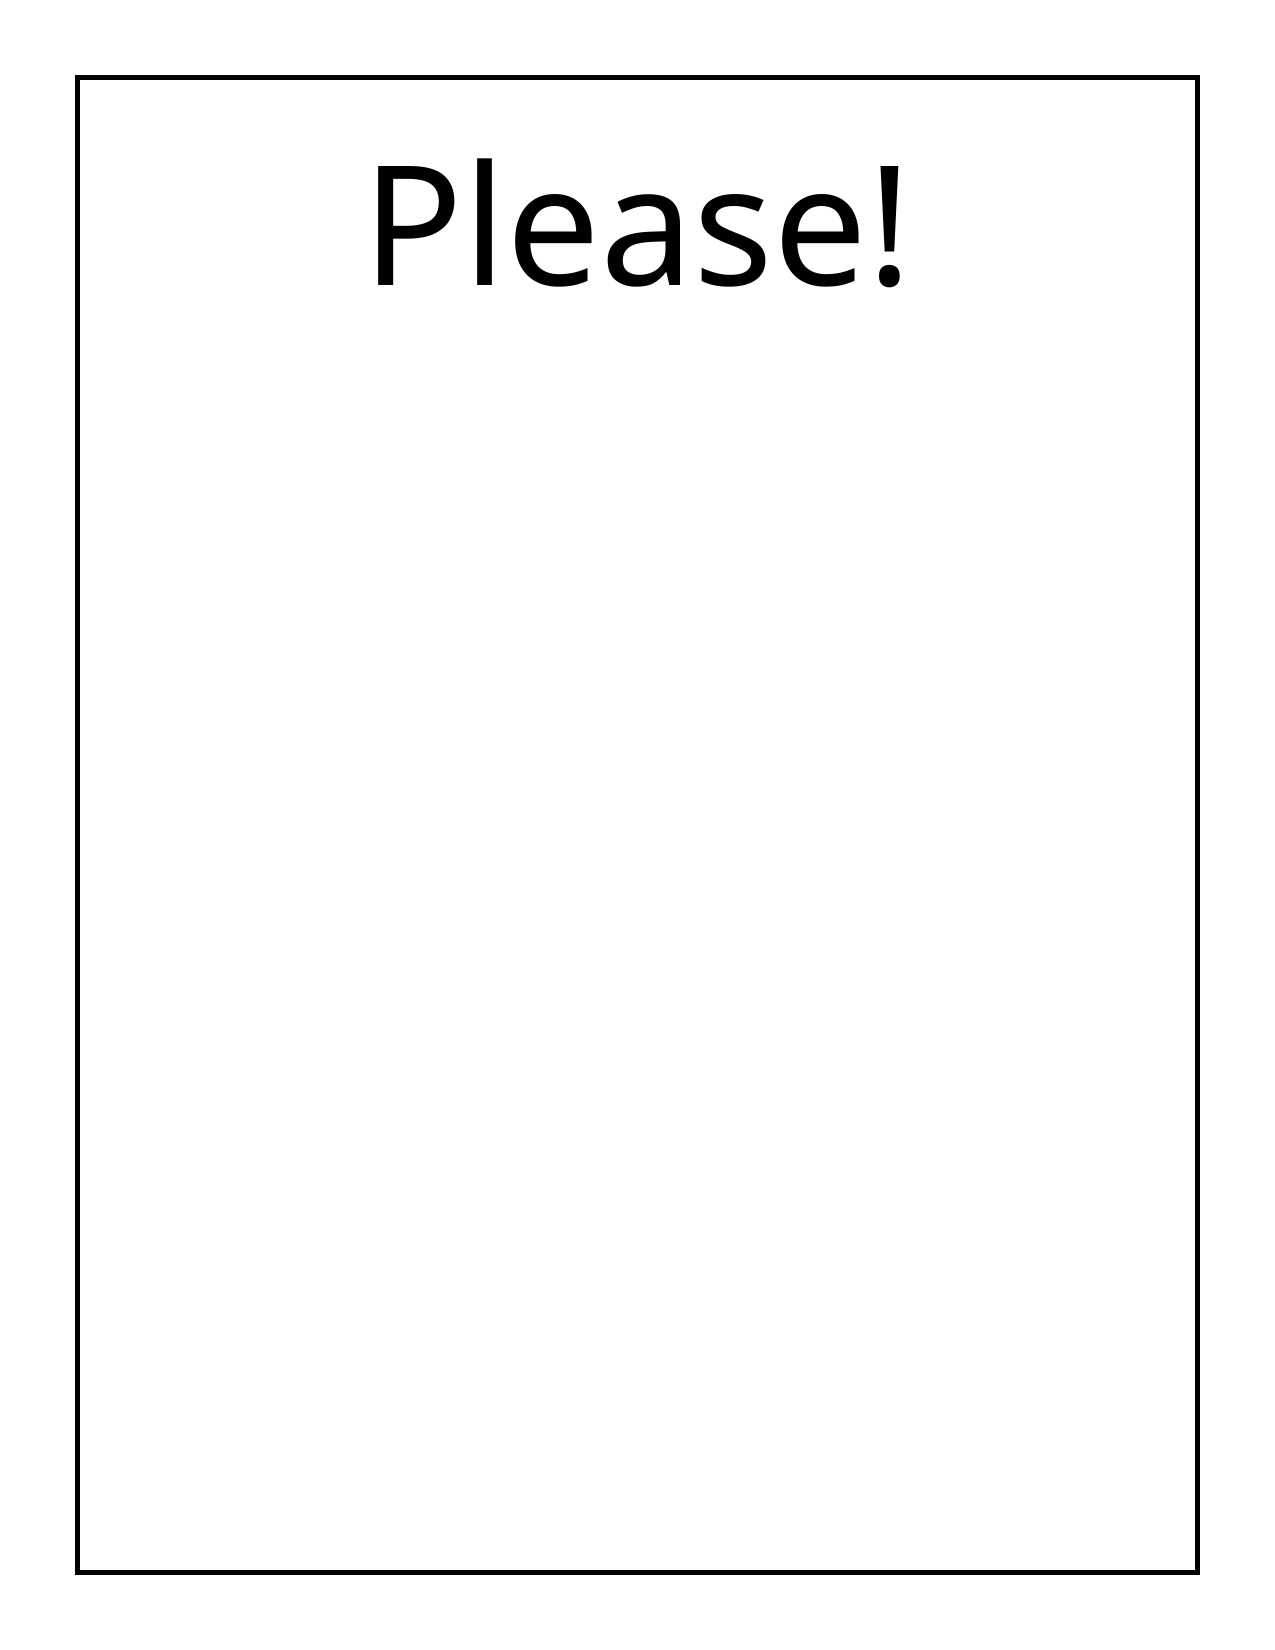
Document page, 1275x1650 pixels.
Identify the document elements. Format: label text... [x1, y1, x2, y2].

text Please! [107, 107, 1168, 334]
